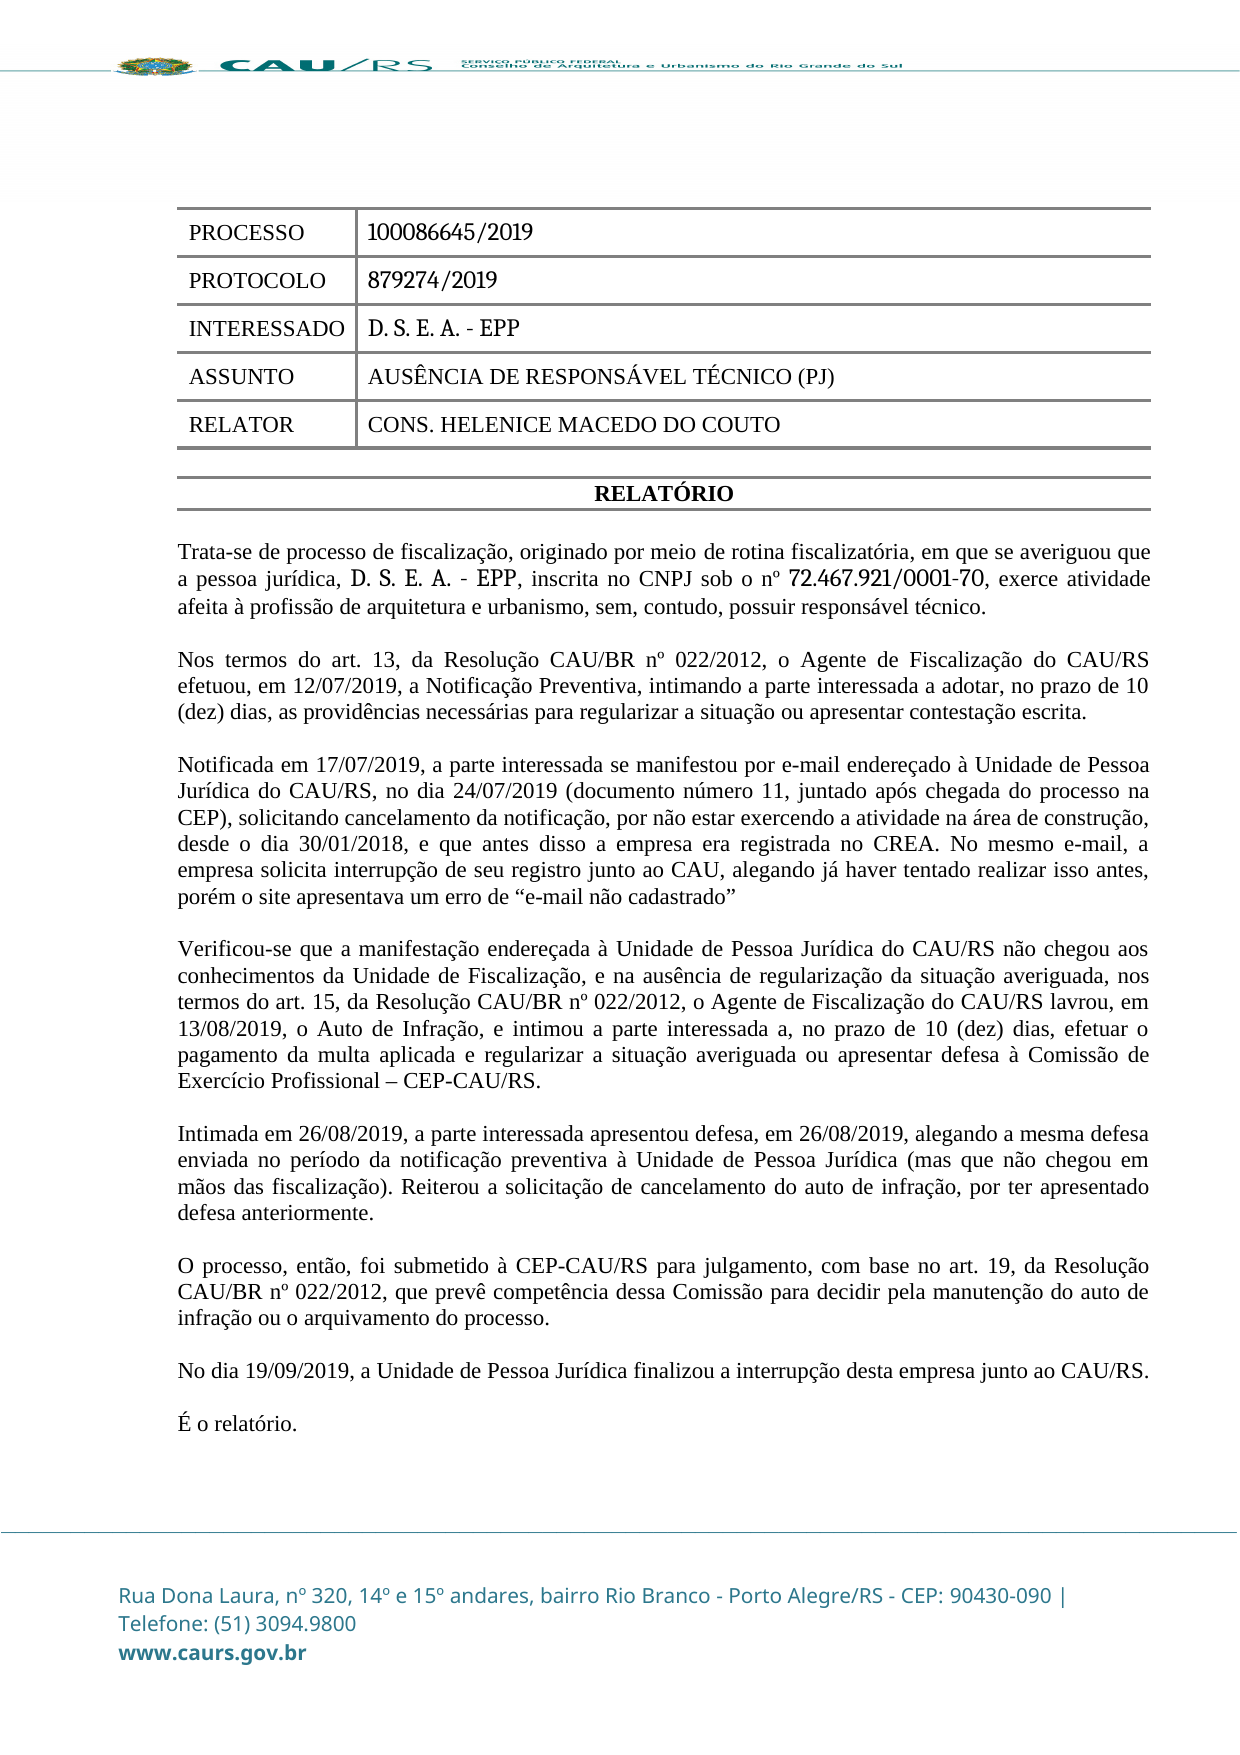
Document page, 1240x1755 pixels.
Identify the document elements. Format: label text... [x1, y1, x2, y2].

text Trata-se de processo de fiscalização, originado por meio de rotina fiscalizatória, em que se averiguou que a pessoa jurídica, D. S. E. A. - EPP, inscrita no CNPJ sob o nº 72.467.921/0001-70, exerce atividade afeita à profissão de arquitetura e urbanismo, sem, contudo, possuir responsável técnico. [177, 538, 1151, 619]
table_header RELATÓRIO [177, 479, 1151, 508]
table_cell RELATOR [177, 402, 355, 446]
text Nos termos do art. 13, da Resolução CAU/BR nº 022/2012, o Agente de Fiscalização do CAU/RS efetuou, em 12/07/2019, a Notificação Preventiva, intimando a parte interessada a adotar, no prazo de 10 (dez) dias, as providências necessárias para regularizar a situação ou apresentar contestação escrita. [177, 646, 1151, 725]
text No dia 19/09/2019, a Unidade de Pessoa Jurídica finalizou a interrupção desta empresa junto ao CAU/RS. [177, 1357, 1151, 1383]
table_cell INTERESSADO [177, 306, 355, 351]
table_cell AUSÊNCIA DE RESPONSÁVEL TÉCNICO (PJ) [358, 354, 1151, 398]
text Verificou-se que a manifestação endereçada à Unidade de Pessoa Jurídica do CAU/RS não chegou aos conhecimentos da Unidade de Fiscalização, e na ausência de regularização da situação averiguada, nos termos do art. 15, da Resolução CAU/BR nº 022/2012, o Agente de Fiscalização do CAU/RS lavrou, em 13/08/2019, o Auto de Infração, e intimou a parte interessada a, no prazo de 10 (dez) dias, efetuar o pagamento da multa aplicada e regularizar a situação averiguada ou apresentar defesa à Comissão de Exercício Profissional – CEP-CAU/RS. [177, 936, 1151, 1094]
table_cell 879274/2019 [358, 258, 1151, 303]
text Notificada em 17/07/2019, a parte interessada se manifestou por e-mail endereçado à Unidade de Pessoa Jurídica do CAU/RS, no dia 24/07/2019 (documento número 11, juntado após chegada do processo na CEP), solicitando cancelamento da notificação, por não estar exercendo a atividade na área de construção, desde o dia 30/01/2018, e que antes disso a empresa era registrada no CREA. No mesmo e-mail, a empresa solicita interrupção de seu registro junto ao CAU, alegando já haver tentado realizar isso antes, porém o site apresentava um erro de “e-mail não cadastrado” [177, 751, 1151, 909]
table_cell ASSUNTO [177, 354, 355, 398]
table_cell CONS. HELENICE MACEDO DO COUTO [358, 402, 1151, 446]
text Intimada em 26/08/2019, a parte interessada apresentou defesa, em 26/08/2019, alegando a mesma defesa enviada no período da notificação preventiva à Unidade de Pessoa Jurídica (mas que não chegou em mãos das fiscalização). Reiterou a solicitação de cancelamento do auto de infração, por ter apresentado defesa anteriormente. [177, 1120, 1151, 1225]
text O processo, então, foi submetido à CEP-CAU/RS para julgamento, com base no art. 19, da Resolução CAU/BR nº 022/2012, que prevê competência dessa Comissão para decidir pela manutenção do auto de infração ou o arquivamento do processo. [177, 1252, 1151, 1331]
table_header PROCESSO [177, 210, 355, 255]
table_cell PROTOCOLO [177, 258, 355, 303]
table_cell D. S. E. A. - EPP [358, 306, 1151, 351]
text É o relatório. [177, 1410, 1151, 1436]
table_header 100086645/2019 [358, 210, 1151, 255]
